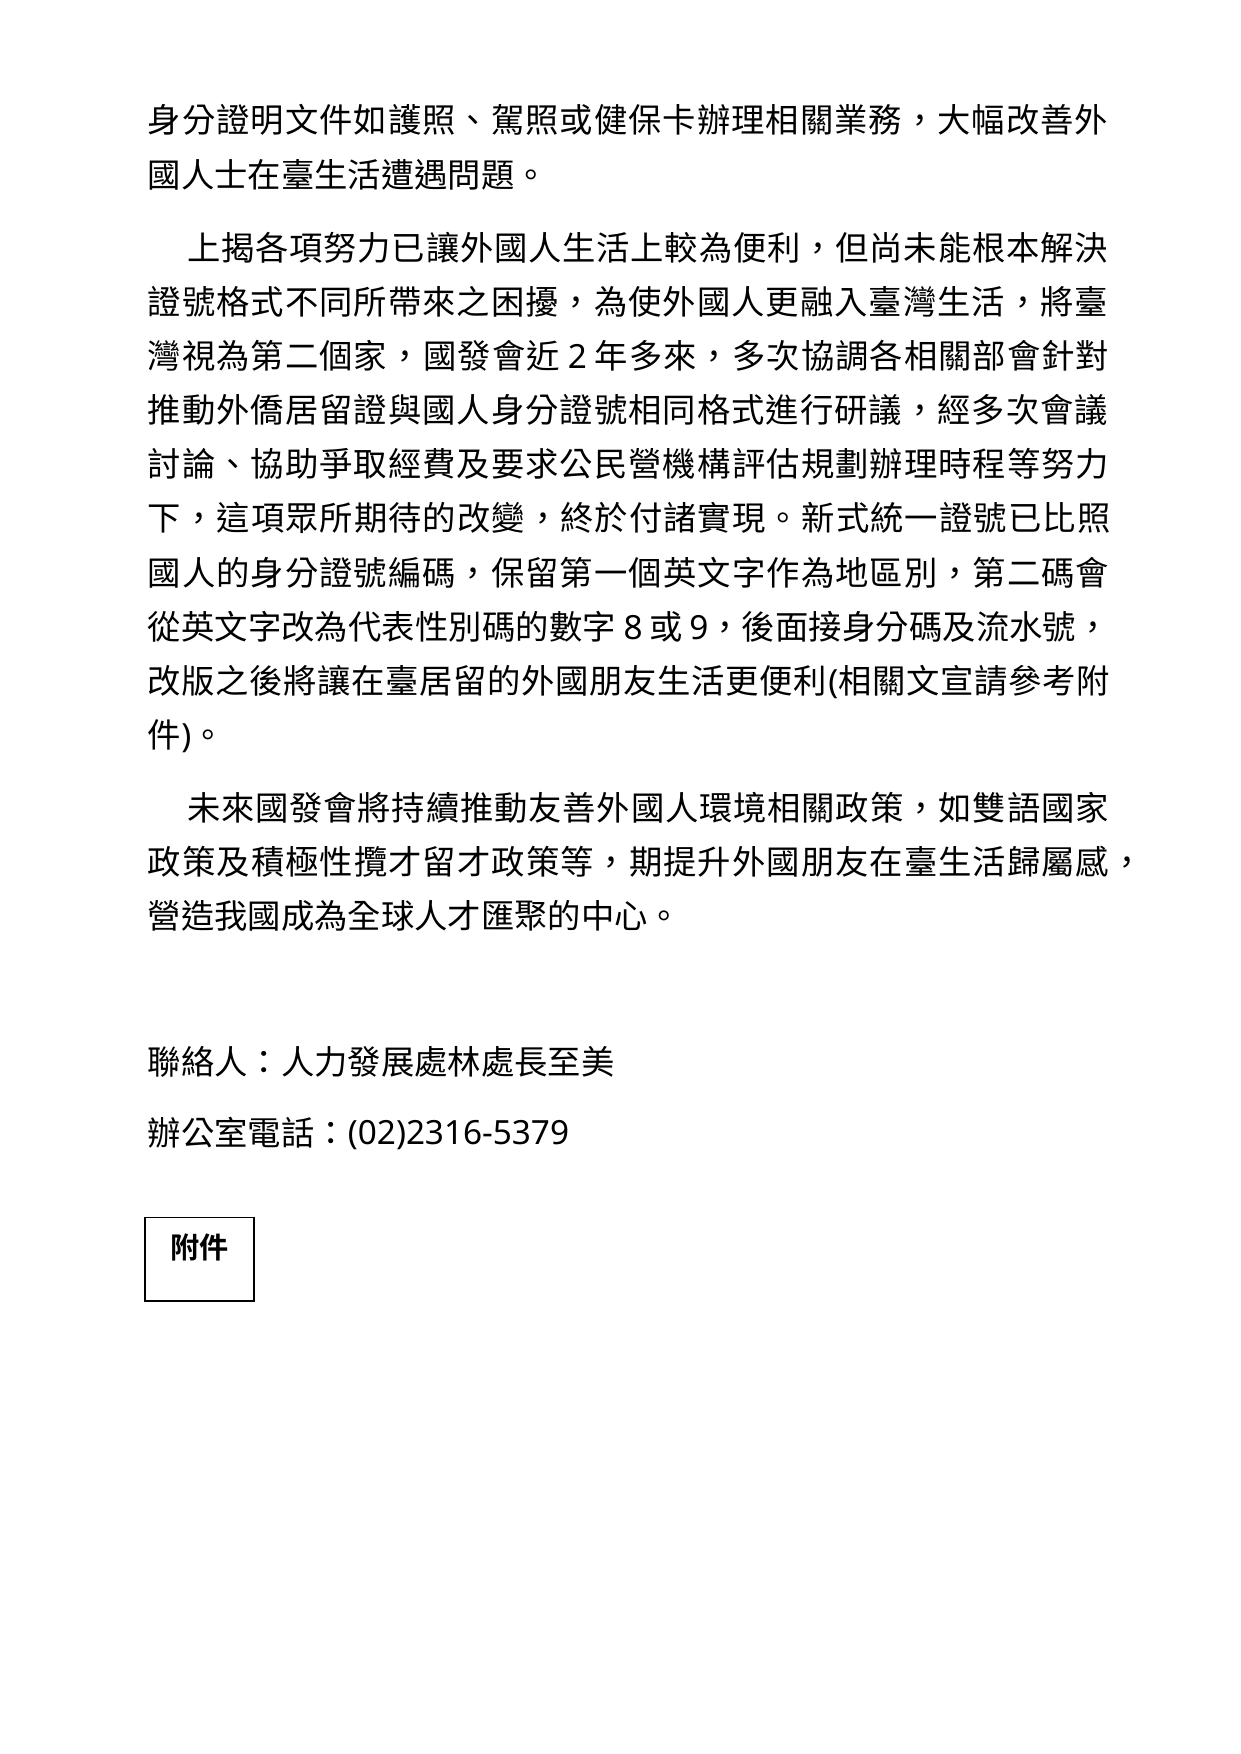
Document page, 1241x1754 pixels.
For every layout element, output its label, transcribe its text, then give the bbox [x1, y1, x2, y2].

text 上揭各項努力已讓外國人生活上較為便利，但尚未能根本解決證號格式不同所帶來之困擾，為使外國人更融入臺灣生活，將臺灣視為第二個家，國發會近2年多來，多次協調各相關部會針對推動外僑居留證與國人身分證號相同格式進行研議，經多次會議討論、協助爭取經費及要求公民營機構評估規劃辦理時程等努力下，這項眾所期待的改變，終於付諸實現。新式統一證號已比照國人的身分證號編碼，保留第一個英文字作為地區別，第二碼會從英文字改為代表性別碼的數字8或9，後面接身分碼及流水號，改版之後將讓在臺居留的外國朋友生活更便利(相關文宣請參考附件)。 [148, 217, 1110, 758]
text 身分證明文件如護照、駕照或健保卡辦理相關業務，大幅改善外國人士在臺生活遭遇問題。 [148, 89, 1110, 198]
text 未來國發會將持續推動友善外國人環境相關政策，如雙語國家政策及積極性攬才留才政策等，期提升外國朋友在臺生活歸屬感，營造我國成為全球人才匯聚的中心。 [148, 777, 1110, 939]
text 辦公室電話：(02)2316-5379 [148, 1104, 1110, 1158]
text 聯絡人：人力發展處林處長至美 [148, 1031, 1110, 1085]
